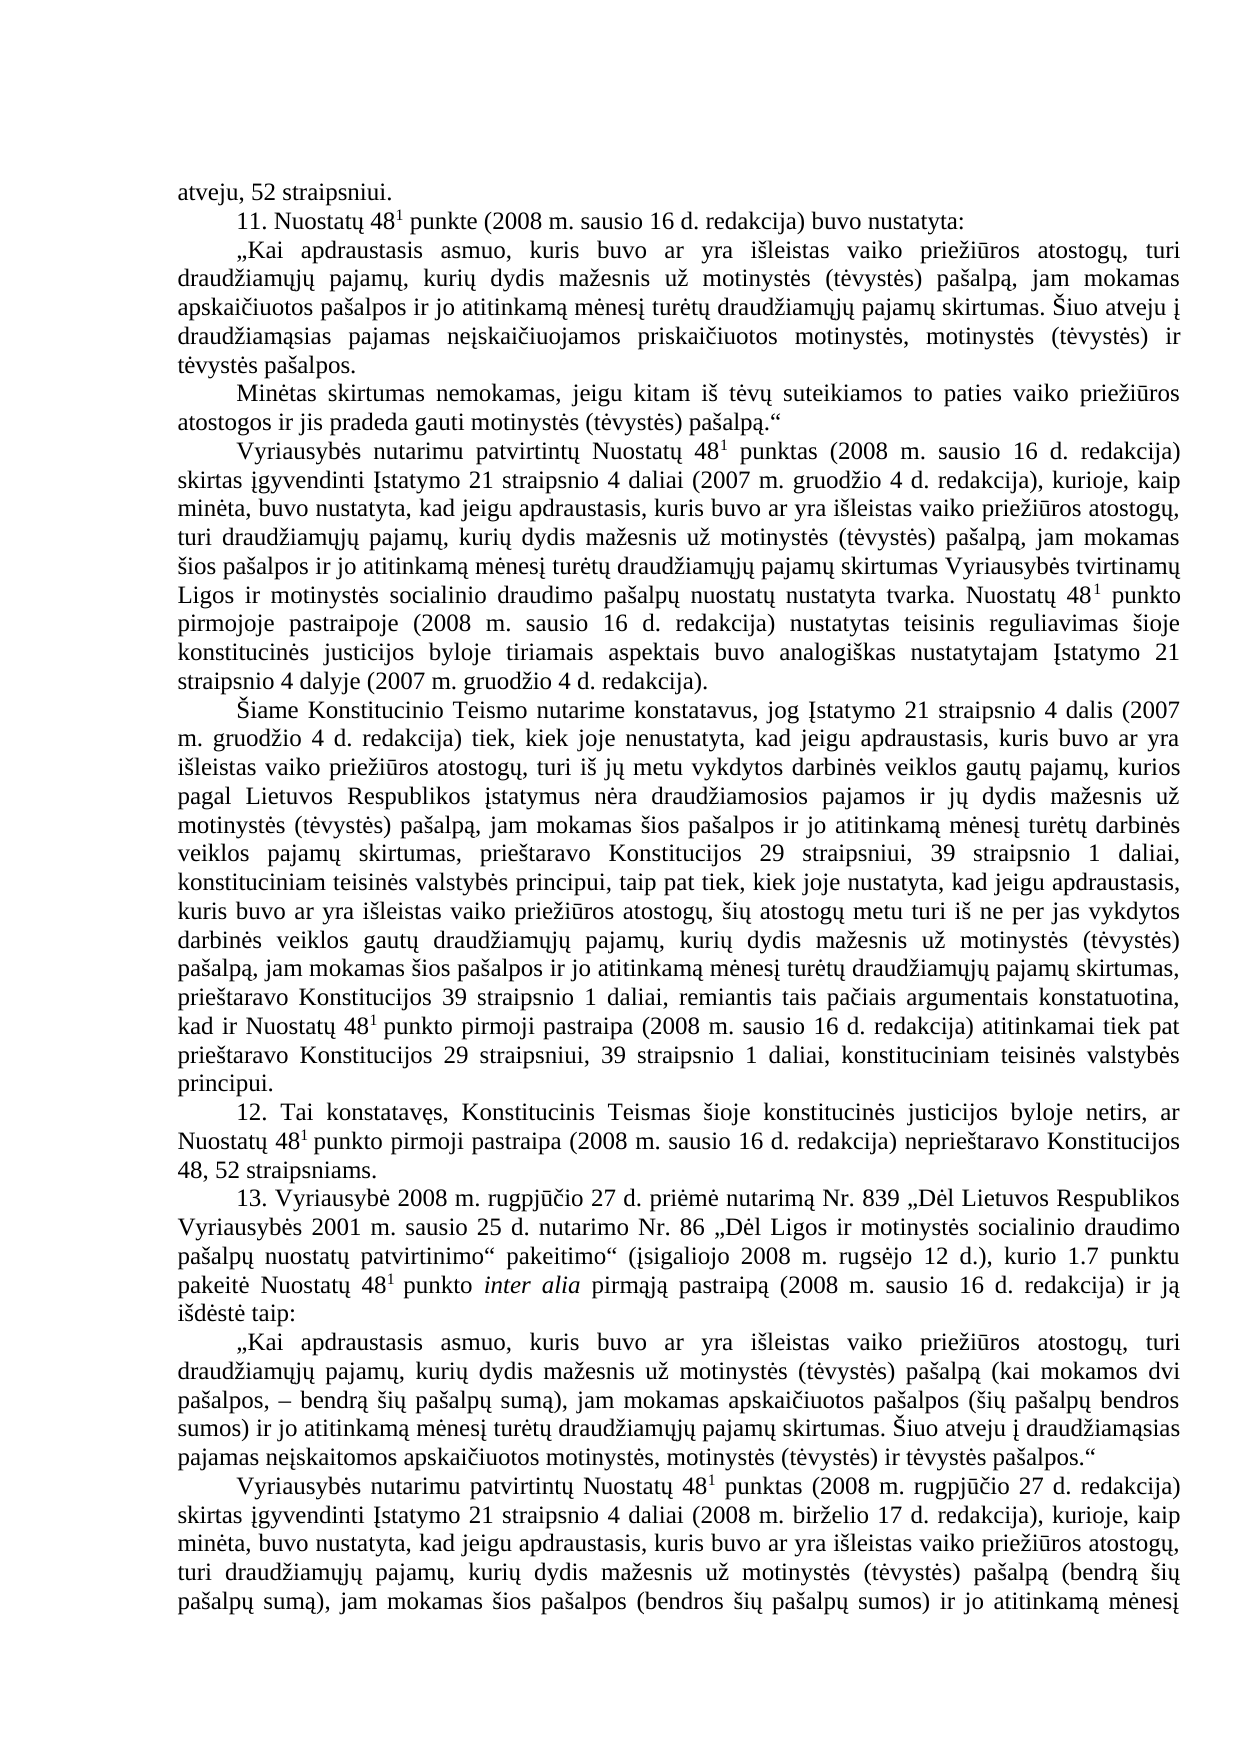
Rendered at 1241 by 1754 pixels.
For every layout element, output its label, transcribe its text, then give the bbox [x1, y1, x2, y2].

text „Kai apdraustasis asmuo, kuris buvo ar yra išleistas vaiko priežiūros atostogų, turi draudžiamųjų pajamų, kurių dydis mažesnis už motinystės (tėvystės) pašalpą, jam mokamas apskaičiuotos pašalpos ir jo atitinkamą mėnesį turėtų draudžiamųjų pajamų skirtumas. Šiuo atveju į draudžiamąsias pajamas neįskaičiuojamos priskaičiuotos motinystės, motinystės (tėvystės) ir tėvystės pašalpos. [177, 235, 1181, 378]
text 11. Nuostatų 481 punkte (2008 m. sausio 16 d. redakcija) buvo nustatyta: [177, 206, 1181, 235]
text Vyriausybės nutarimu patvirtintų Nuostatų 481 punktas (2008 m. rugpjūčio 27 d. redakcija) skirtas įgyvendinti Įstatymo 21 straipsnio 4 daliai (2008 m. birželio 17 d. redakcija), kurioje, kaip minėta, buvo nustatyta, kad jeigu apdraustasis, kuris buvo ar yra išleistas vaiko priežiūros atostogų, turi draudžiamųjų pajamų, kurių dydis mažesnis už motinystės (tėvystės) pašalpą (bendrą šių pašalpų sumą), jam mokamas šios pašalpos (bendros šių pašalpų sumos) ir jo atitinkamą mėnesį [177, 1471, 1181, 1615]
text atveju, 52 straipsniui. [177, 177, 1181, 206]
text „Kai apdraustasis asmuo, kuris buvo ar yra išleistas vaiko priežiūros atostogų, turi draudžiamųjų pajamų, kurių dydis mažesnis už motinystės (tėvystės) pašalpą (kai mokamos dvi pašalpos, – bendrą šių pašalpų sumą), jam mokamas apskaičiuotos pašalpos (šių pašalpų bendros sumos) ir jo atitinkamą mėnesį turėtų draudžiamųjų pajamų skirtumas. Šiuo atveju į draudžiamąsias pajamas neįskaitomos apskaičiuotos motinystės, motinystės (tėvystės) ir tėvystės pašalpos.“ [177, 1327, 1181, 1471]
text 13. Vyriausybė 2008 m. rugpjūčio 27 d. priėmė nutarimą Nr. 839 „Dėl Lietuvos Respublikos Vyriausybės 2001 m. sausio 25 d. nutarimo Nr. 86 „Dėl Ligos ir motinystės socialinio draudimo pašalpų nuostatų patvirtinimo“ pakeitimo“ (įsigaliojo 2008 m. rugsėjo 12 d.), kurio 1.7 punktu pakeitė Nuostatų 481 punkto inter alia pirmąją pastraipą (2008 m. sausio 16 d. redakcija) ir ją išdėstė taip: [177, 1183, 1181, 1327]
text Šiame Konstitucinio Teismo nutarime konstatavus, jog Įstatymo 21 straipsnio 4 dalis (2007 m. gruodžio 4 d. redakcija) tiek, kiek joje nenustatyta, kad jeigu apdraustasis, kuris buvo ar yra išleistas vaiko priežiūros atostogų, turi iš jų metu vykdytos darbinės veiklos gautų pajamų, kurios pagal Lietuvos Respublikos įstatymus nėra draudžiamosios pajamos ir jų dydis mažesnis už motinystės (tėvystės) pašalpą, jam mokamas šios pašalpos ir jo atitinkamą mėnesį turėtų darbinės veiklos pajamų skirtumas, prieštaravo Konstitucijos 29 straipsniui, 39 straipsnio 1 daliai, konstituciniam teisinės valstybės principui, taip pat tiek, kiek joje nustatyta, kad jeigu apdraustasis, kuris buvo ar yra išleistas vaiko priežiūros atostogų, šių atostogų metu turi iš ne per jas vykdytos darbinės veiklos gautų draudžiamųjų pajamų, kurių dydis mažesnis už motinystės (tėvystės) pašalpą, jam mokamas šios pašalpos ir jo atitinkamą mėnesį turėtų draudžiamųjų pajamų skirtumas, prieštaravo Konstitucijos 39 straipsnio 1 daliai, remiantis tais pačiais argumentais konstatuotina, kad ir Nuostatų 481 punkto pirmoji pastraipa (2008 m. sausio 16 d. redakcija) atitinkamai tiek pat prieštaravo Konstitucijos 29 straipsniui, 39 straipsnio 1 daliai, konstituciniam teisinės valstybės principui. [177, 695, 1181, 1097]
text 12. Tai konstatavęs, Konstitucinis Teismas šioje konstitucinės justicijos byloje netirs, ar Nuostatų 481 punkto pirmoji pastraipa (2008 m. sausio 16 d. redakcija) neprieštaravo Konstitucijos 48, 52 straipsniams. [177, 1097, 1181, 1183]
text Vyriausybės nutarimu patvirtintų Nuostatų 481 punktas (2008 m. sausio 16 d. redakcija) skirtas įgyvendinti Įstatymo 21 straipsnio 4 daliai (2007 m. gruodžio 4 d. redakcija), kurioje, kaip minėta, buvo nustatyta, kad jeigu apdraustasis, kuris buvo ar yra išleistas vaiko priežiūros atostogų, turi draudžiamųjų pajamų, kurių dydis mažesnis už motinystės (tėvystės) pašalpą, jam mokamas šios pašalpos ir jo atitinkamą mėnesį turėtų draudžiamųjų pajamų skirtumas Vyriausybės tvirtinamų Ligos ir motinystės socialinio draudimo pašalpų nuostatų nustatyta tvarka. Nuostatų 481 punkto pirmojoje pastraipoje (2008 m. sausio 16 d. redakcija) nustatytas teisinis reguliavimas šioje konstitucinės justicijos byloje tiriamais aspektais buvo analogiškas nustatytajam Įstatymo 21 straipsnio 4 dalyje (2007 m. gruodžio 4 d. redakcija). [177, 436, 1181, 695]
text Minėtas skirtumas nemokamas, jeigu kitam iš tėvų suteikiamos to paties vaiko priežiūros atostogos ir jis pradeda gauti motinystės (tėvystės) pašalpą.“ [177, 378, 1181, 436]
